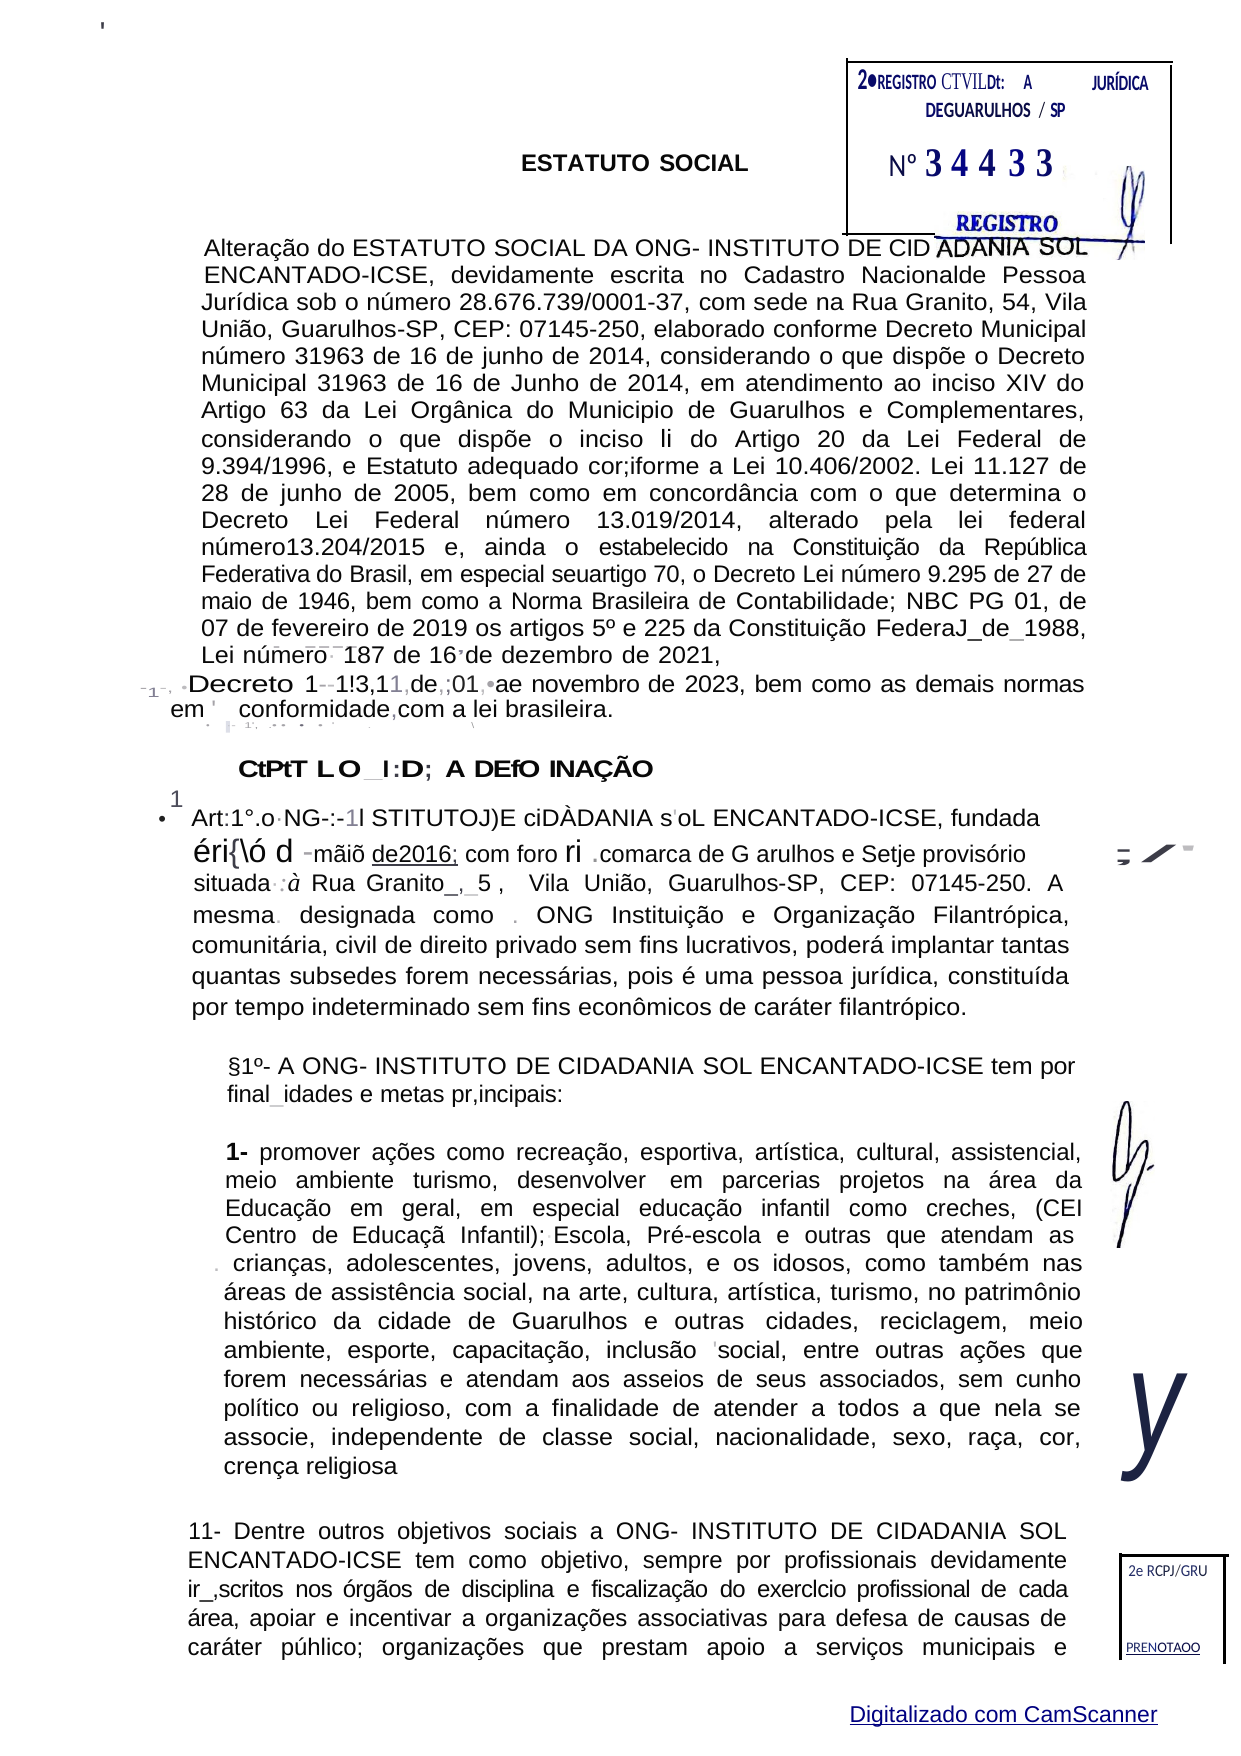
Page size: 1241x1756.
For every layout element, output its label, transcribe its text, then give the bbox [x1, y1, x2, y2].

subtitle ESTATUTO SOCIAL [992, 149, 1018, 165]
text éri{\ó d -mãiõ de2016; com foro ri .comarca de G arulhos e Setje provisório ;/' situada·:à Rua Granito_,_5 , Vila União, Guarulhos-SP, CEP: 07145-250. A [193, 835, 1205, 897]
text mesma. designada como . ONG Instituição e Organização Filantrópica, comunitária, civil de direito privado sem fins lucrativos, poderá implantar tantas quantas subsedes forem necessárias, pois é uma pessoa jurídica, constituída por tempo indeterminado sem fins econômicos de caráter filantrópico. [191, 901, 1071, 1020]
text . crianças, adolescentes, jovens, adultos, e os idosos, como também nas áreas de assistência social, na arte, cultura, artística, turismo, no patrimônio histórico da cidade de Guarulhos e outras cidades, reciclagem, meio ambiente, esporte, capacitação, inclusão 'social, entre outras ações que forem necessárias e atendam aos asseios de seus associados, sem cunho político ou religioso, com a finalidade de atender a todos a que nela se associe, independente de classe social, nacionalidade, sexo, raça, cor, crença religiosa [213, 1249, 1083, 1480]
text ENCANTADO-ICSE, devidamente escrita no Cadastro Nacionalde Pessoa Jurídica sob o número 28.676.739/0001-37, com sede na Rua Granito, 54, Vila União, Guarulhos-SP, CEP: 07145-250, elaborado conforme Decreto Municipal número 31963 de 16 de junho de 2014, considerando o que dispõe o Decreto Municipal 31963 de 16 de Junho de 2014, em atendimento ao inciso XIV do Artigo 63 da Lei Orgânica do Municipio de Guarulhos e Complementares, considerando o que dispõe o inciso li do Artigo 20 da Lei Federal de 9.394/1996, e Estatuto adequado cor;iforme a Lei 10.406/2002. Lei 11.127 de 28 de junho de 2005, bem como em concordância com o que determina o Decreto Lei Federal número 13.019/2014, alterado pela lei federal número13.204/2015 e, ainda o estabelecido na Constituição da República Federativa do Brasil, em especial seuartigo 70, o Decreto Lei número 9.295 de 27 de maio de 1946, bem como a Norma Brasileira de Contabilidade; NBC PG 01, de 07 de fevereiro de 2019 os artigos 5º e 225 da Constituição FederaJ_de_1988, Lei número· 187 de 16 de dezembro de 2021, [201, 262, 1087, 669]
subtitle CtPtT LO_I:D; A DEfO INAÇÃO [238, 754, 1236, 782]
text - ---- - , l [273, 636, 479, 657]
text y [1128, 1381, 1185, 1484]
subtitle ESTATUTO SOCIAL [1046, 149, 1165, 177]
text Alteração do ESTATUTO SOCIAL DA ONG- INSTITUTO DE CID [204, 233, 1236, 261]
subtitle ESTATUTO SOCIAL [1019, 149, 1045, 165]
subtitle ESTATUTO SOCIAL [936, 149, 962, 165]
list 1 Art:1°.o·NG-:-1l STITUTOJ)E ciDÀDANIA s'oL ENCANTADO-ICSE, fundada [158, 793, 1236, 835]
text -1-, •Decreto 1--1!3,11,de,;01,•ae novembro de 2023, bem como as demais normas em ' conformidade,com a lei brasileira. [139, 671, 1085, 723]
text 11- Dentre outros objetivos sociais a ONG- INSTITUTO DE CIDADANIA SOL ENCANTADO-ICSE tem como objetivo, sempre por profissionais devidamente ir_,scritos nos órgãos de disciplina e fiscalização do exerclcio profissional de cada área, apoiar e incentivar a organizações associativas para defesa de causas de caráter púhlico; organizações que prestam apoio a serviços municipais e [187, 1517, 1068, 1661]
subtitle ESTATUTO SOCIAL [965, 149, 989, 165]
subtitle ESTATUTO SOCIAL [848, 149, 935, 177]
text final_idades e metas pr,incipais: [227, 1080, 1236, 1108]
text §1º- A ONG- INSTITUTO DE CIDADANIA SOL ENCANTADO-ICSE tem por [227, 1052, 1236, 1079]
text y [1128, 1320, 1185, 1471]
subtitle ESTATUTO SOCIAL [105, 149, 846, 177]
text • ·- 1', .• • • • ' . \ [230, 723, 1236, 730]
text 1- promover ações como recreação, esportiva, artística, cultural, assistencial, meio ambiente turismo, desenvolver em parcerias projetos na área da Educação em geral, em especial educação infantil como creches, (CEI­ Centro de Educaçã Infantil);·Escola, Pré-escola e outras que atendam as [225, 1137, 1083, 1249]
text ' [99, 15, 1236, 50]
